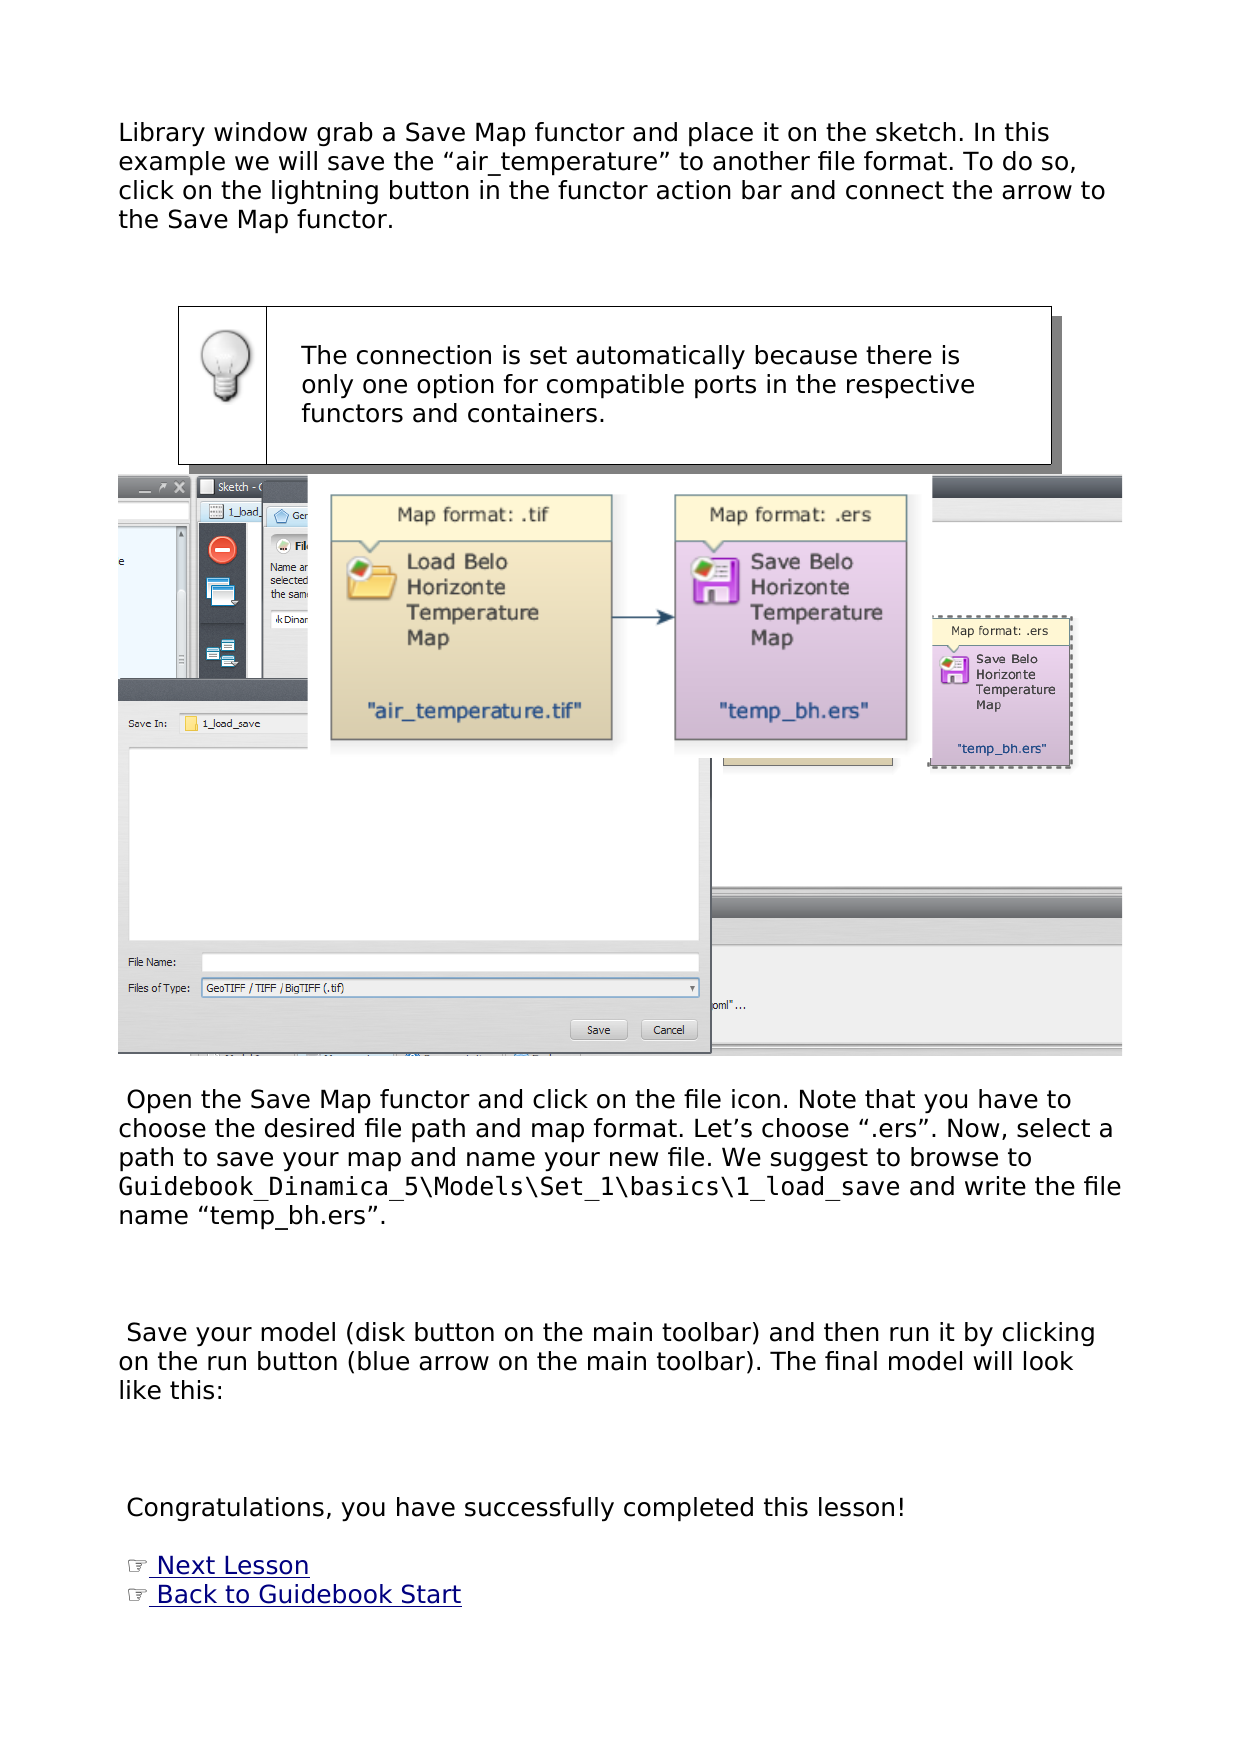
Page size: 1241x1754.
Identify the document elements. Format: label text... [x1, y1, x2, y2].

table_header [179, 307, 266, 464]
picture [190, 329, 266, 405]
picture [118, 474, 1123, 1056]
table_header The connection is set automatically because there is only one option for compatible ports in the respective functors and containers. [267, 307, 1051, 464]
text Open the Save Map functor and click on the file icon. Note that you have to choose the desired file path and map format. Let’s choose “.ers”. Now, select a path to save your map and name your new file. We suggest to browse to Guidebook_Dinamica_5\Models\Set_1\basics\1_load_save and write the file name “temp_bh.ers”. Save your model (disk button on the main toolbar) and then run it by clicking on the run button (blue arrow on the main toolbar). The final model will look like this: Congratulations, you have successfully completed this lesson! ☞ Next Lesson ☞ Back to Guidebook Start [118, 1056, 1122, 1610]
text Library window grab a Save Map functor and place it on the sketch. In this example we will save the “air_temperature” to another file format. To do so, click on the lightning button in the functor action bar and connect the arrow to the Save Map functor. [118, 118, 1122, 293]
